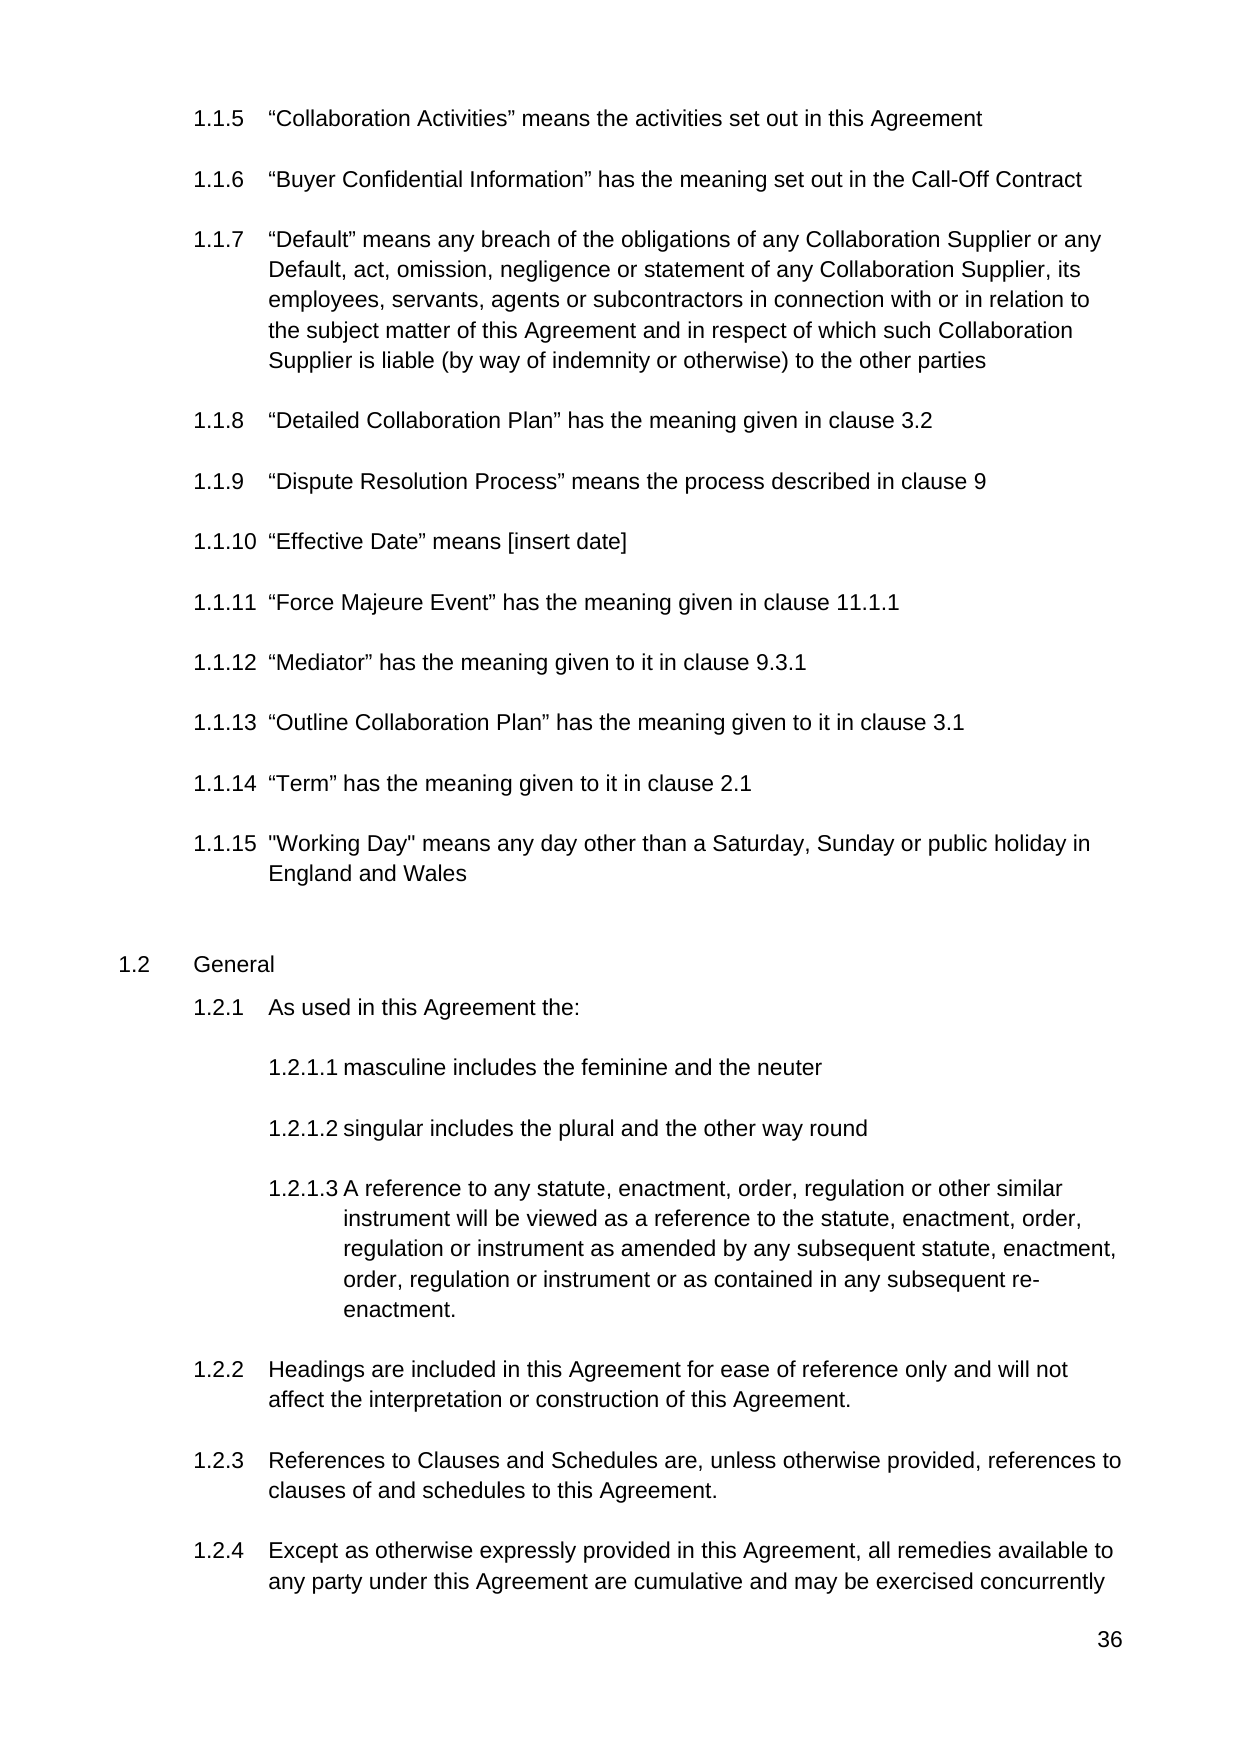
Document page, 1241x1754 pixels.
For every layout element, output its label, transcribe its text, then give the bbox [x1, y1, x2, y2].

text 1.2.1.1 masculine includes the feminine and the neuter [193, 1054, 1122, 1081]
text 1.1.6 “Buyer Confidential Information” has the meaning set out in the Call-Off Contract [118, 166, 1122, 192]
text 1.2.1.2 singular includes the plural and the other way round [193, 1114, 1122, 1141]
text 1.2.1 As used in this Agreement the: [118, 994, 1122, 1020]
text 1.1.12 “Mediator” has the meaning given to it in clause 9.3.1 [118, 649, 1122, 675]
text 1.1.13 “Outline Collaboration Plan” has the meaning given to it in clause 3.1 [118, 709, 1122, 736]
text 1.1.9 “Dispute Resolution Process” means the process described in clause 9 [118, 468, 1122, 494]
text 1.1.5 “Collaboration Activities” means the activities set out in this Agreement [118, 105, 1122, 132]
text 1.1.15 "Working Day" means any day other than a Saturday, Sunday or public holiday in England and Wales [193, 830, 1122, 887]
text 1.1.7 “Default” means any breach of the obligations of any Collaboration Supplier or any Default, act, omission, negligence or statement of any Collaboration Supplier, its employees, servants, agents or subcontractors in connection with or in relation to the subject matter of this Agreement and in respect of which such Collaboration Supplier is liable (by way of indemnity or otherwise) to the other parties [193, 226, 1122, 373]
text 1.1.14 “Term” has the meaning given to it in clause 2.1 [118, 770, 1122, 796]
text 1.1.10 “Effective Date” means [insert date] [118, 528, 1122, 554]
text 1.2.3 References to Clauses and Schedules are, unless otherwise provided, references to clauses of and schedules to this Agreement. [193, 1447, 1122, 1503]
text 1.2.1.3 A reference to any statute, enactment, order, regulation or other similar instrument will be viewed as a reference to the statute, enactment, order, regulation or instrument as amended by any subsequent statute, enactment, order, regulation or instrument or as contained in any subsequent re-enactment. [268, 1175, 1122, 1322]
text 1.2 General [118, 951, 1122, 977]
text 1.1.11 “Force Majeure Event” has the meaning given in clause 11.1.1 [118, 588, 1122, 615]
text 1.1.8 “Detailed Collaboration Plan” has the meaning given in clause 3.2 [118, 407, 1122, 434]
text 1.2.2 Headings are included in this Agreement for ease of reference only and will not affect the interpretation or construction of this Agreement. [193, 1356, 1122, 1413]
text 1.2.4 Except as otherwise expressly provided in this Agreement, all remedies available to any party under this Agreement are cumulative and may be exercised concurrently [193, 1537, 1122, 1594]
